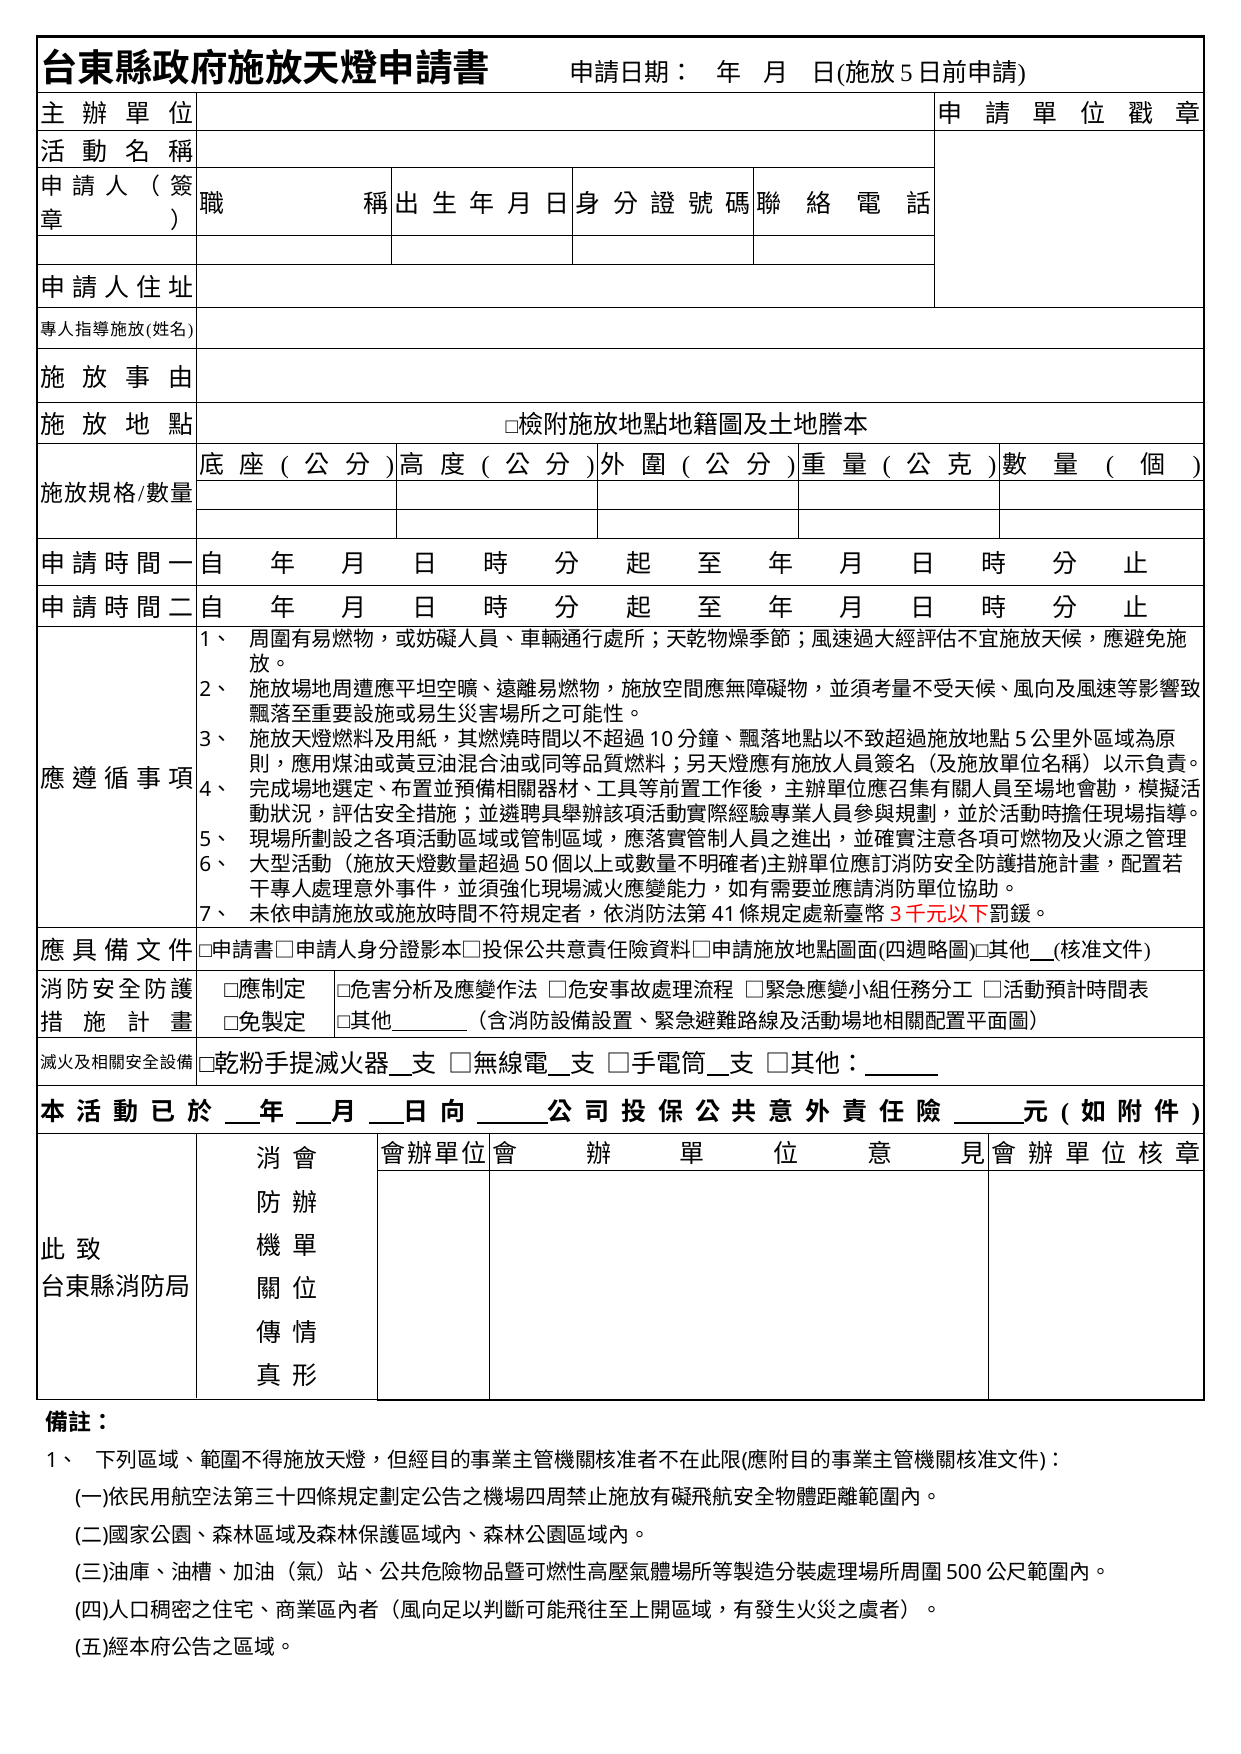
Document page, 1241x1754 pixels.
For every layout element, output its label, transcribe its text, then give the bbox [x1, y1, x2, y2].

table_cell [490, 1171, 988, 1399]
table_cell □檢附施放地點地籍圖及土地謄本 [197, 403, 1203, 443]
table_cell 施放規格/數量 [38, 444, 196, 538]
text (一)依民用航空法第三十四條規定劃定公告之機場四周禁止施放有礙飛航安全物體距離範圍內。 [75, 1477, 1165, 1514]
table_cell 主辦單位 [38, 93, 196, 130]
table_cell 會辦單位意見 [490, 1134, 988, 1170]
table_cell □申請書□申請人身分證影本□投保公共意責任險資料□申請施放地點圖面(四週略圖)□其他 (核准文件) [197, 928, 1203, 970]
table_cell [799, 481, 999, 509]
table_cell 申請人（簽章） [38, 168, 196, 235]
table_cell [197, 349, 1203, 402]
table_cell 此 致 台東縣消防局 [38, 1134, 196, 1399]
table_cell 專人指導施放(姓名) [38, 308, 196, 348]
table_cell [197, 131, 934, 167]
table_cell 活動名稱 [38, 131, 196, 167]
table_cell 身分證號碼 [573, 168, 753, 235]
table_cell [397, 510, 597, 538]
table_header 台東縣政府施放天燈申請書 申請日期： 年 月 日(施放5日前申請) [38, 38, 1203, 92]
table_cell [754, 236, 934, 264]
table_cell [197, 236, 391, 264]
text (三)油庫、油槽、加油（氣）站、公共危險物品曁可燃性高壓氣體場所等製造分裝處理場所周圍500公尺範圍內。 [75, 1552, 1165, 1589]
table_cell 底座(公分) [197, 444, 396, 480]
table_cell [378, 1171, 489, 1399]
table_cell 本活動已於 年 月 日向 公司投保公共意外責任險 元(如附件) [38, 1086, 1203, 1133]
table_cell [1000, 510, 1203, 538]
text (四)人口稠密之住宅、商業區內者（風向足以判斷可能飛往至上開區域，有發生火災之虞者）。 [75, 1589, 1165, 1627]
table_cell [989, 1171, 1203, 1399]
table_cell [573, 236, 753, 264]
table_cell 外圍(公分) [598, 444, 798, 480]
table_cell [1000, 481, 1203, 509]
table_cell 施放地點 [38, 403, 196, 443]
table_cell [38, 236, 196, 264]
table_cell [799, 510, 999, 538]
table_cell 滅火及相關安全設備 [38, 1038, 196, 1085]
table_cell 會辦單位情形 消防機關傳真 [196, 1134, 377, 1399]
table_cell 會辦單位 [378, 1134, 489, 1170]
table_cell [598, 510, 798, 538]
table_cell [397, 481, 597, 509]
text (五)經本府公告之區域。 [75, 1627, 1165, 1664]
table_cell 申請人住址 [38, 265, 196, 307]
table_cell 應具備文件 [38, 928, 196, 970]
table_cell 施放事由 [38, 349, 196, 402]
table_cell 周圍有易燃物，或妨礙人員、車輛通行處所；天乾物燥季節；風速過大經評估不宜施放天候，應避免施放。 施放場地周遭應平坦空曠、遠離易燃物，施放空間應無障礙物，並須考量不受天候、風向及風速等影響致飄落至重要設施或易生災害場所之可能性。 施放天燈燃料及用紙，其燃燒時間以不超過10分鐘、飄落地點以不致超過施放地點5公里外區域為原則，應用煤油或黃豆油混合油或同等品質燃料；另天燈應有施放人員簽名（及施放單位名稱）以示負責。 完成場地選定、布置並預備相關器材、工具等前置工作後，主辦單位應召集有關人員至場地會勘，模擬活動狀況，評估安全措施；並遴聘具舉辦該項活動實際經驗專業人員參與規劃，並於活動時擔任現場指導。 現場所劃設之各項活動區域或管制區域，應落實管制人員之進出，並確實注意各項可燃物及火源之管理 大型活動（施放天燈數量超過50個以上或數量不明確者)主辦單位應訂消防安全防護措施計畫，配置若干專人處理意外事件，並須強化現場滅火應變能力，如有需要並應請消防單位協助。 未依申請施放或施放時間不符規定者，依消防法第41條規定處新臺幣3千元以下罰鍰。 [197, 627, 1203, 927]
table_cell 會辦單位核章 [989, 1134, 1203, 1170]
table_cell [935, 131, 1203, 307]
table_cell 消防安全防護措施計畫 [38, 971, 196, 1037]
table_cell 出生年月日 [392, 168, 572, 235]
table_cell □應制定 □免製定 [197, 971, 334, 1037]
text (二)國家公園、森林區域及森林保護區域內、森林公園區域內。 [75, 1514, 1165, 1552]
table_cell 重量(公克) [799, 444, 999, 480]
table_cell 職稱 [197, 168, 391, 235]
table_cell [392, 236, 572, 264]
table_cell □乾粉手提滅火器 支 □無線電 支 □手電筒 支 □其他： [197, 1038, 1203, 1085]
table_cell □危害分析及應變作法 □危安事故處理流程 □緊急應變小組任務分工 □活動預計時間表 □其他 （含消防設備設置、緊急避難路線及活動場地相關配置平面圖） [335, 971, 1203, 1037]
table_cell [197, 510, 396, 538]
list 下列區域、範圍不得施放天燈，但經目的事業主管機關核准者不在此限(應附目的事業主管機關核准文件)： [46, 1439, 1165, 1477]
table_cell 數量(個) [1000, 444, 1203, 480]
table_cell 申請時間一 [38, 539, 196, 585]
table_cell 聯絡電話 [754, 168, 934, 235]
table_cell [598, 481, 798, 509]
table_cell [197, 93, 934, 130]
text 備註： [46, 1400, 1165, 1439]
table_cell 自年月日時分起至年月日時分止 [197, 586, 1203, 626]
table_cell 申請單位戳章 [935, 93, 1203, 130]
table_cell 自年月日時分起至年月日時分止 [197, 539, 1203, 585]
table_cell [197, 265, 934, 307]
table_cell [197, 308, 1203, 348]
table_cell [197, 481, 396, 509]
table_cell 申請時間二 [38, 586, 196, 626]
table_cell 應遵循事項 [38, 627, 196, 927]
table_cell 高度(公分) [397, 444, 597, 480]
